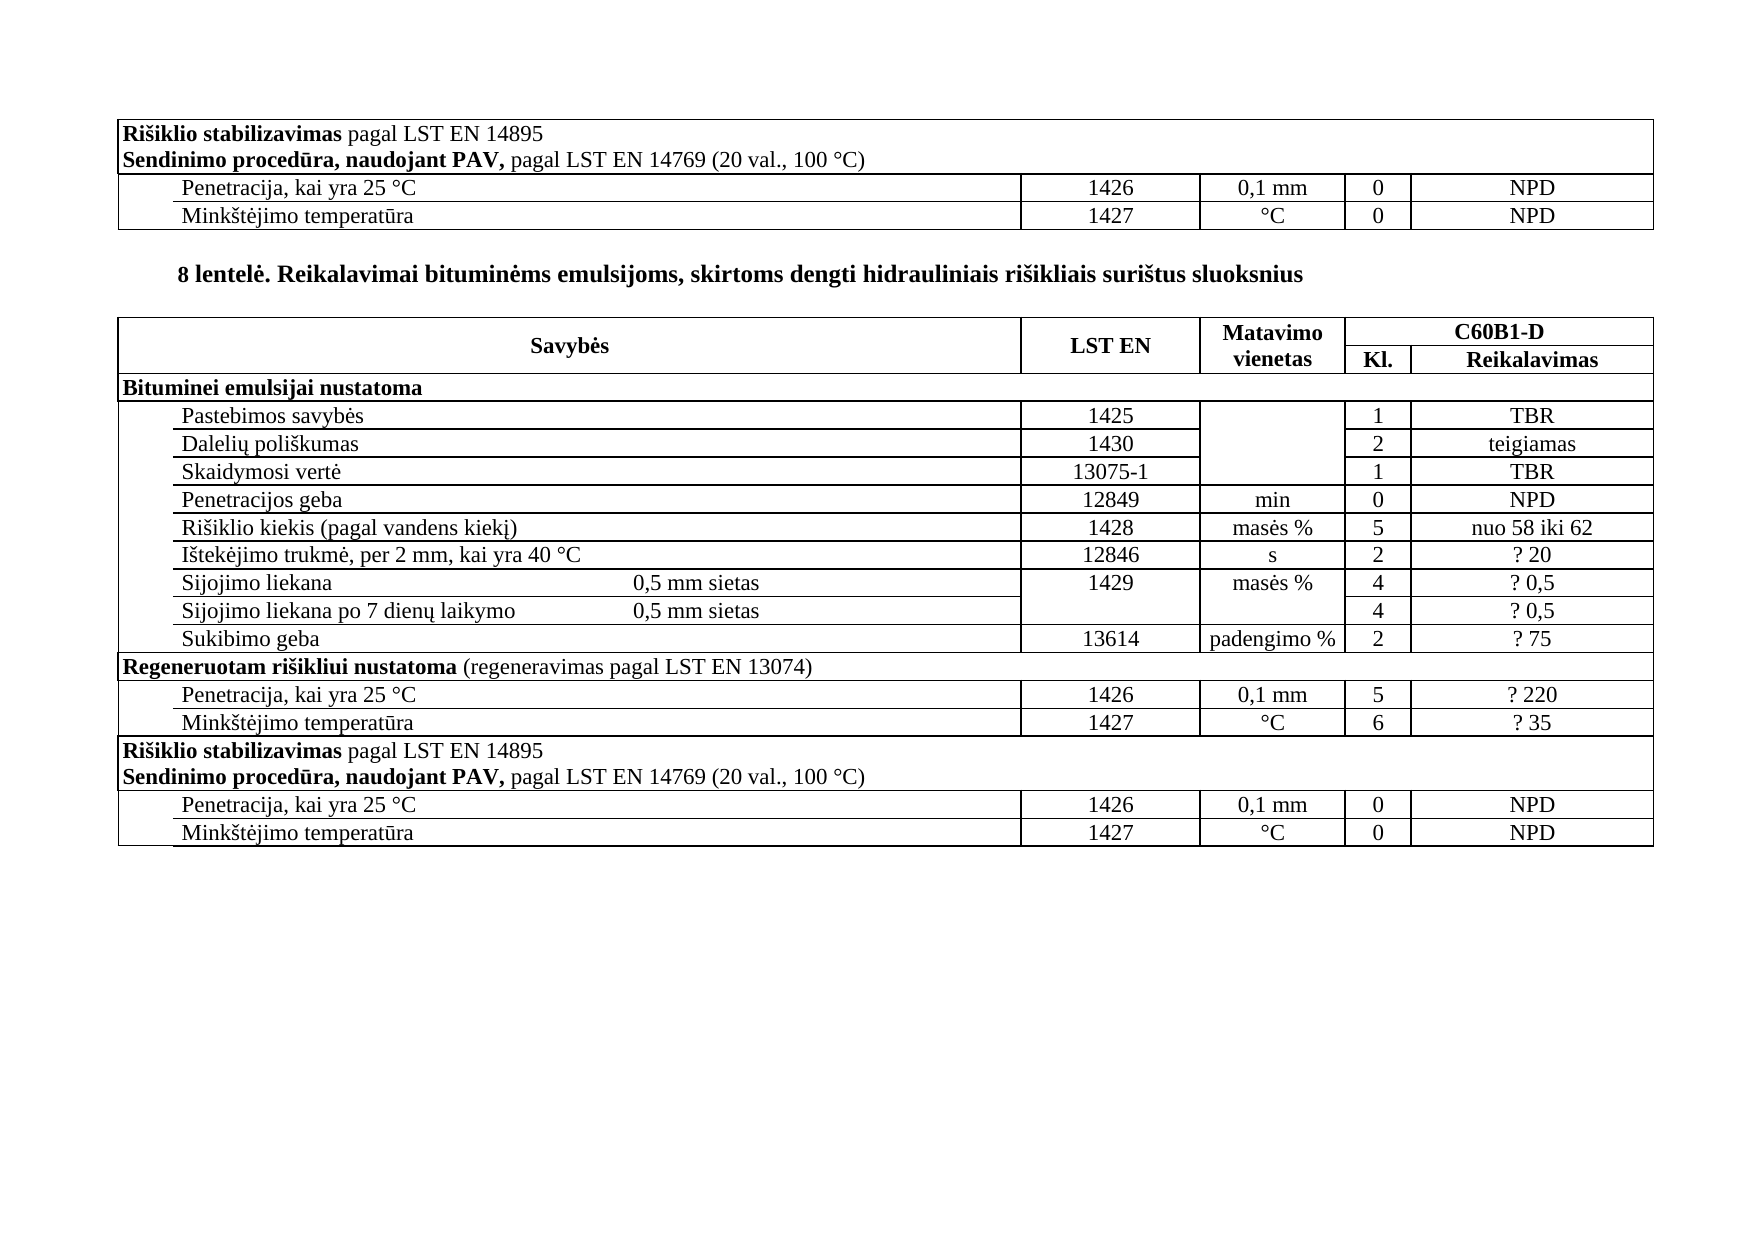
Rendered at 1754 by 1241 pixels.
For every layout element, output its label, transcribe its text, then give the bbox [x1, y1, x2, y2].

table_cell NPD [1412, 791, 1653, 817]
table_cell Minkštėjimo temperatūra [173, 819, 1020, 845]
table_cell [119, 568, 173, 596]
table_cell ?<= 0,5 [1412, 570, 1653, 596]
table_cell 1426 [1022, 175, 1199, 201]
table_cell NPD [1412, 175, 1653, 201]
table_header Matavimo vienetas [1201, 318, 1344, 372]
table_cell [1201, 428, 1344, 456]
table_cell 1426 [1022, 681, 1199, 707]
table_cell Skaidymosi vertė [173, 458, 1020, 484]
table_cell 2 [1346, 430, 1410, 456]
table_cell nuo 58 iki 62 [1412, 514, 1653, 540]
table_cell [119, 624, 173, 652]
table_cell Penetracijos geba [173, 486, 1020, 512]
table_cell 4 [1346, 597, 1410, 624]
table_cell Penetracija, kai yra 25 °C [173, 175, 1020, 201]
table_cell NPD [1412, 819, 1653, 845]
table_cell 6 [1346, 709, 1410, 735]
table_cell masės % [1201, 570, 1344, 596]
table_cell NPD [1412, 486, 1653, 512]
table_cell 1426 [1022, 791, 1199, 817]
table_cell 5 [1346, 514, 1410, 540]
table_cell 1425 [1022, 402, 1199, 428]
table_cell Reikalavimas [1412, 346, 1653, 372]
table_cell masės % [1201, 514, 1344, 540]
table_cell 0,1 mm [1201, 681, 1344, 707]
table_header LST EN [1022, 318, 1199, 372]
table_cell Penetracija, kai yra 25 °C [173, 681, 1020, 707]
table_cell Minkštėjimo temperatūra [173, 202, 1020, 229]
table_cell 0 [1346, 819, 1410, 845]
table_cell NPD [1412, 202, 1653, 229]
table_cell [1201, 456, 1344, 484]
table_cell 0 [1346, 202, 1410, 229]
table_cell ?>= 75 [1412, 625, 1653, 652]
table_cell 1 [1346, 458, 1410, 484]
table_cell 0,5 mm sietas [570, 570, 1020, 596]
table_cell 0 [1346, 486, 1410, 512]
table_cell 0 [1346, 175, 1410, 201]
table_cell Penetracija, kai yra 25 °C [173, 791, 1020, 817]
table_cell [119, 201, 173, 229]
table_header Savybės [119, 318, 1020, 372]
table_cell Rišiklio stabilizavimas pagal LST EN 14895 Sendinimo procedūra, naudojant PAV, pagal LST EN 14769 (20 val., 100 °C) [119, 737, 1653, 789]
table_cell [119, 175, 173, 201]
table_cell [119, 681, 173, 707]
table_cell Regeneruotam rišikliui nustatoma (regeneravimas pagal LST EN 13074) [119, 653, 1653, 679]
table_cell ?<= 220 [1412, 681, 1653, 707]
table_cell Bituminei emulsijai nustatoma [119, 374, 1653, 400]
table_cell Rišiklio kiekis (pagal vandens kiekį) [173, 514, 1020, 540]
table_cell 0,1 mm [1201, 791, 1344, 817]
table_cell [119, 818, 173, 845]
table_cell °C [1201, 819, 1344, 845]
table_cell [119, 708, 173, 735]
table_header C60B1-D [1346, 318, 1653, 344]
table_cell [1201, 596, 1344, 624]
table_cell Pastebimos savybės [173, 402, 1020, 428]
table_cell 1427 [1022, 709, 1199, 735]
table_cell [119, 512, 173, 540]
text 8 lentelė. Reikalavimai bituminėms emulsijoms, skirtoms dengti hidrauliniais rišikliais surištus sluoksnius [118, 259, 1635, 288]
table_cell 13614 [1022, 625, 1199, 652]
table_cell Minkštėjimo temperatūra [173, 709, 1020, 735]
table_cell Kl. [1346, 346, 1410, 372]
table_cell 1428 [1022, 514, 1199, 540]
table_cell °C [1201, 709, 1344, 735]
table_cell TBR [1412, 402, 1653, 428]
table_cell [1201, 402, 1344, 428]
table_cell 0,5 mm sietas [570, 597, 1020, 624]
table_cell 1427 [1022, 819, 1199, 845]
table_cell Dalelių poliškumas [173, 430, 1020, 456]
table_cell [119, 428, 173, 456]
table_cell [119, 484, 173, 512]
table_cell Sijojimo liekana [173, 570, 570, 596]
table_cell padengimo % [1201, 625, 1344, 652]
table_cell 13075-1 [1022, 458, 1199, 484]
table_cell s [1201, 542, 1344, 568]
table_cell 12849 [1022, 486, 1199, 512]
table_cell 12846 [1022, 542, 1199, 568]
table_cell ?>= 35 [1412, 709, 1653, 735]
table_cell teigiamas [1412, 430, 1653, 456]
table_cell Sukibimo geba [173, 625, 1020, 652]
table_cell [119, 791, 173, 817]
table_cell [119, 402, 173, 428]
table_cell [119, 596, 173, 624]
table_cell ?<= 0,5 [1412, 597, 1653, 624]
table_cell °C [1201, 202, 1344, 229]
table_cell 0,1 mm [1201, 175, 1344, 201]
table_cell 1 [1346, 402, 1410, 428]
table_cell Sijojimo liekana po 7 dienų laikymo [173, 597, 570, 624]
table_cell 0 [1346, 791, 1410, 817]
table_cell 1429 [1022, 570, 1199, 596]
table_cell ?<= 20 [1412, 542, 1653, 568]
table_cell [1022, 596, 1199, 624]
table_cell TBR [1412, 458, 1653, 484]
table_cell 1430 [1022, 430, 1199, 456]
table_cell [119, 456, 173, 484]
table_cell Rišiklio stabilizavimas pagal LST EN 14895 Sendinimo procedūra, naudojant PAV, pagal LST EN 14769 (20 val., 100 °C) [119, 120, 1653, 173]
table_cell 2 [1346, 542, 1410, 568]
table_cell 5 [1346, 681, 1410, 707]
table_cell min [1201, 486, 1344, 512]
table_cell 4 [1346, 570, 1410, 596]
table_cell [119, 540, 173, 568]
table_cell 2 [1346, 625, 1410, 652]
table_cell 1427 [1022, 202, 1199, 229]
table_cell Ištekėjimo trukmė, per 2 mm, kai yra 40 °C [173, 542, 1020, 568]
